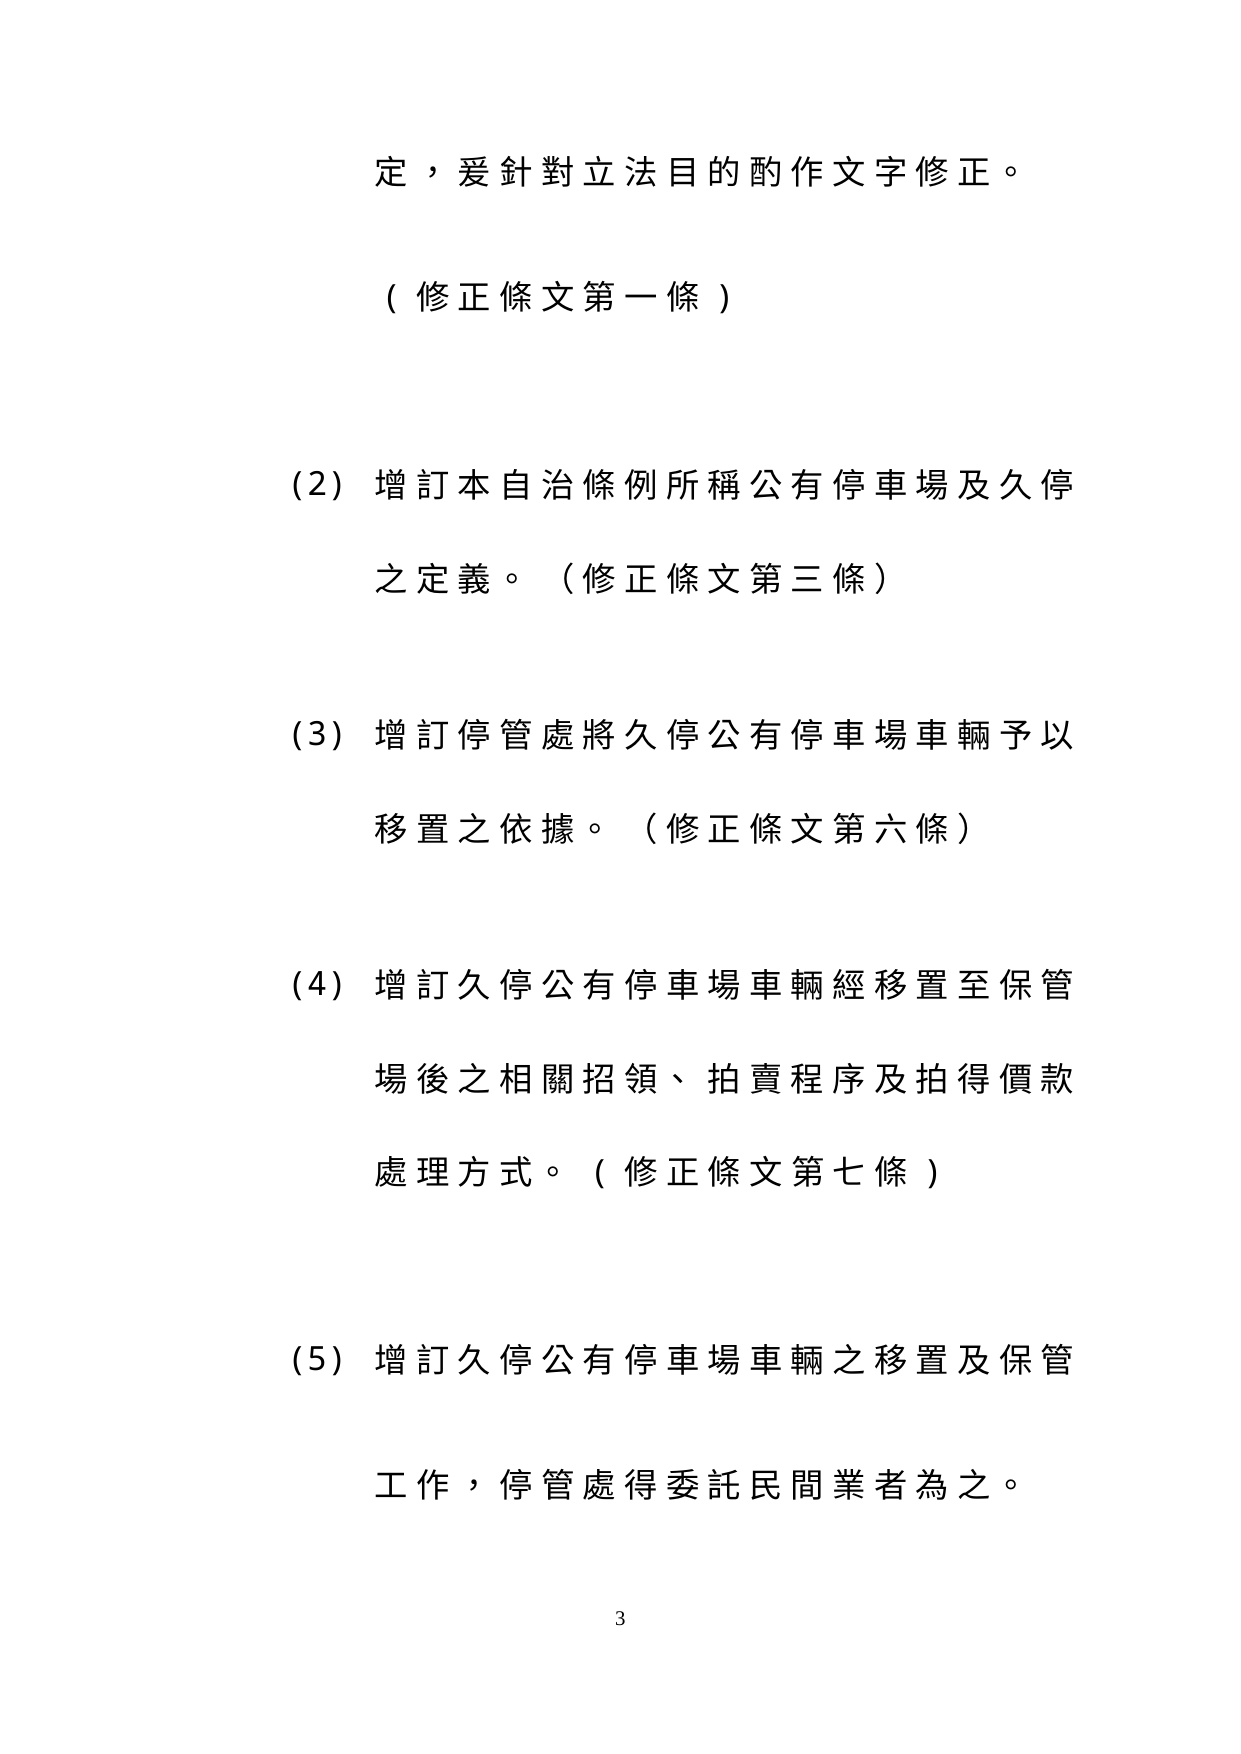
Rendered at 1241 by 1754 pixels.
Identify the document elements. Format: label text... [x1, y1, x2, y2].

list 增訂本自治條例所稱公有停車場及久停之定義。（修正條文第三條） [279, 410, 1078, 597]
list 增訂久停公有停車場車輛經移置至保管場後之相關招領、拍賣程序及拍得價款處理方式。(修正條文第七條) [279, 910, 1078, 1222]
list 增訂久停公有停車場車輛之移置及保管工作，停管處得委託民間業者為之。 [279, 1285, 1078, 1535]
list 定，爰針對立法目的酌作文字修正。(修正條文第一條) [279, 97, 1078, 347]
list 增訂停管處將久停公有停車場車輛予以移置之依據。（修正條文第六條） [279, 660, 1078, 847]
